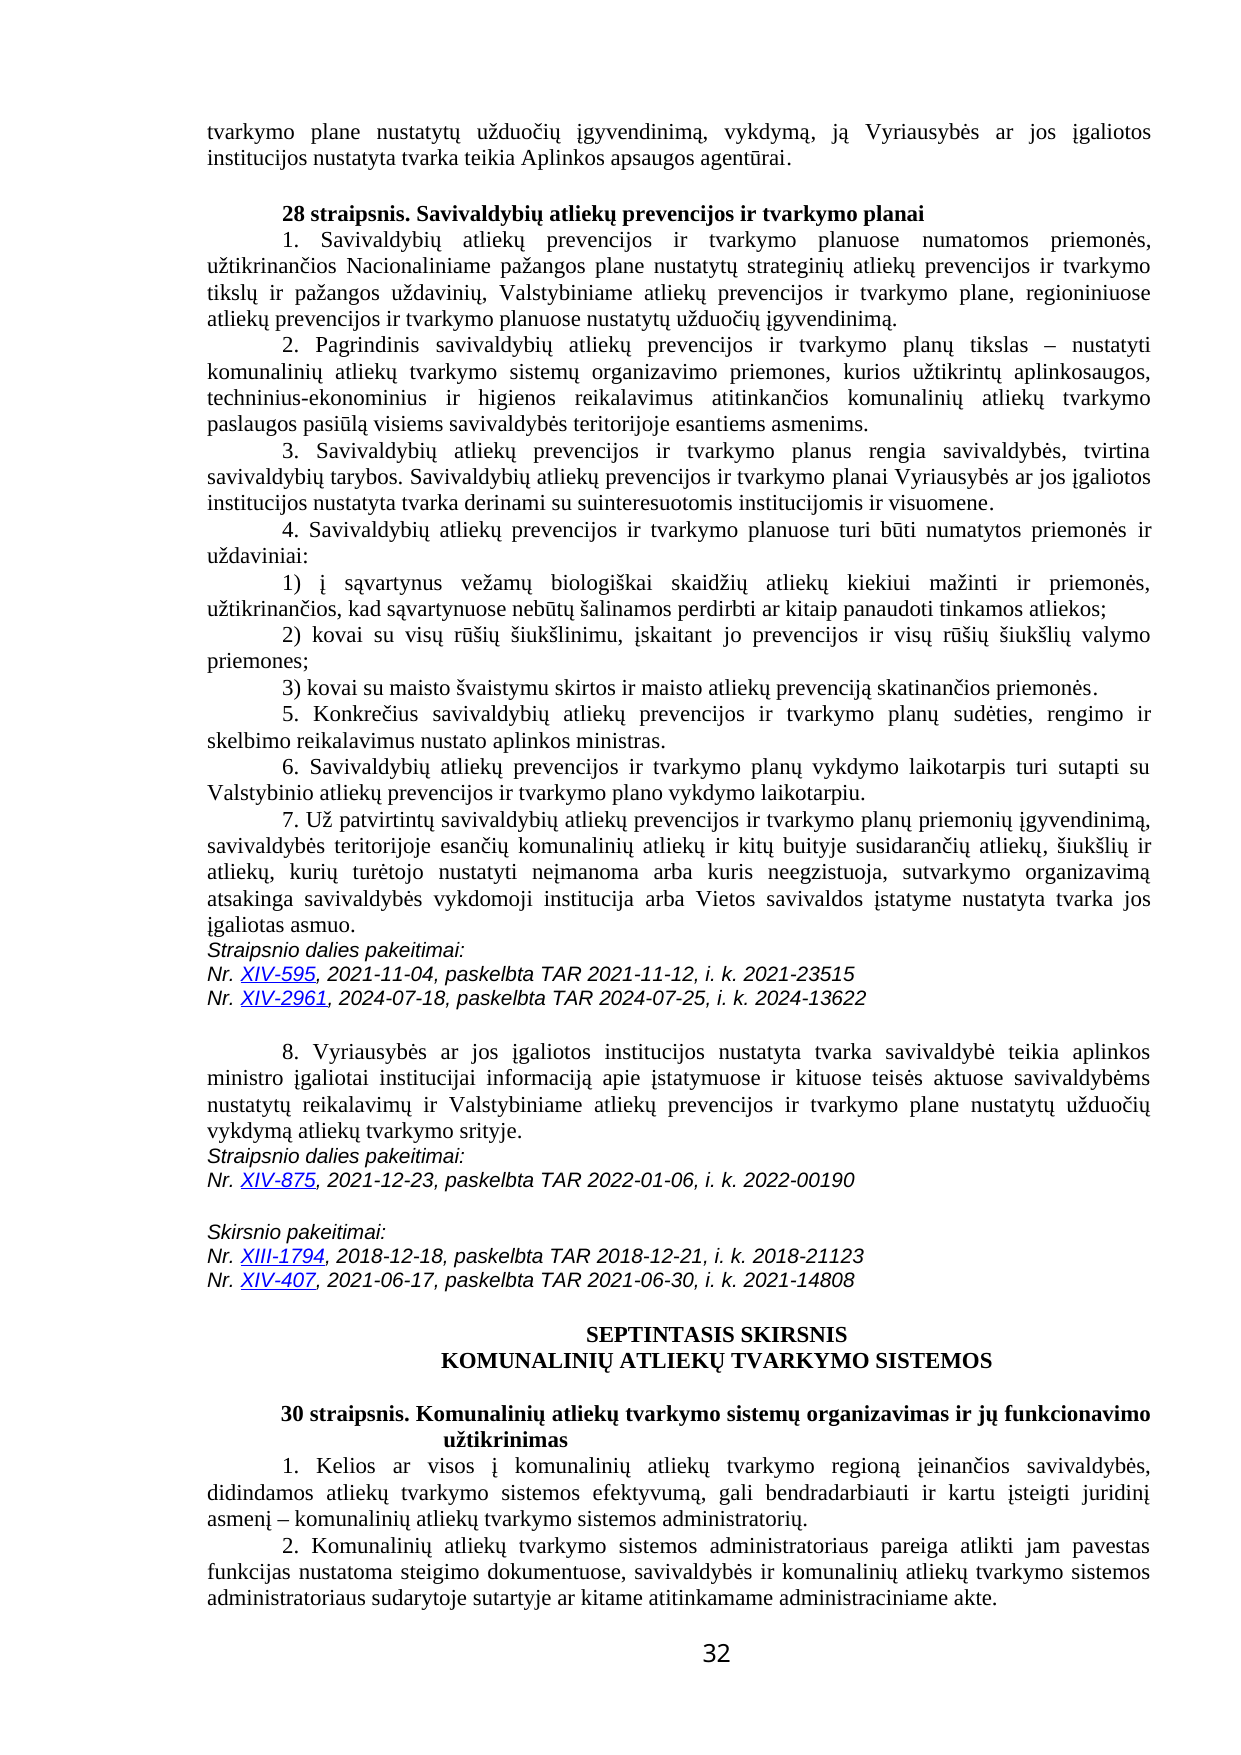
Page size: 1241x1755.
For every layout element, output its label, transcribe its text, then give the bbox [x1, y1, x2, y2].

text komunalinių atliekų tvarkymo sistemos [207, 1347, 1152, 1373]
text Skirsnio pakeitimai: [207, 1220, 1152, 1244]
text 4. Savivaldybių atliekų prevencijos ir tvarkymo planuose turi būti numatytos priemonės ir uždaviniai: [207, 516, 1152, 568]
text tvarkymo plane nustatytų užduočių įgyvendinimą, vykdymą, ją Vyriausybės ar jos įgaliotos institucijos nustatyta tvarka teikia Aplinkos apsaugos agentūrai. [207, 118, 1152, 171]
text Straipsnio dalies pakeitimai: [207, 937, 1152, 961]
text 1) į sąvartynus vežamų biologiškai skaidžių atliekų kiekiui mažinti ir priemonės, užtikrinančios, kad sąvartynuose nebūtų šalinamos perdirbti ar kitaip panaudoti tinkamos atliekos; [207, 568, 1152, 621]
text 1. Savivaldybių atliekų prevencijos ir tvarkymo planuose numatomos priemonės, užtikrinančios Nacionaliniame pažangos plane nustatytų strateginių atliekų prevencijos ir tvarkymo tikslų ir pažangos uždavinių, Valstybiniame atliekų prevencijos ir tvarkymo plane, regioniniuose atliekų prevencijos ir tvarkymo planuose nustatytų užduočių įgyvendinimą. [207, 226, 1152, 331]
text 5. Konkrečius savivaldybių atliekų prevencijos ir tvarkymo planų sudėties, rengimo ir skelbimo reikalavimus nustato aplinkos ministras. [207, 700, 1152, 753]
text 3) kovai su maisto švaistymu skirtos ir maisto atliekų prevenciją skatinančios priemonės. [207, 674, 1152, 700]
text Nr. XIV-595, 2021-11-04, paskelbta TAR 2021-11-12, i. k. 2021-23515 [207, 961, 1152, 985]
text Nr. XIV-407, 2021-06-17, paskelbta TAR 2021-06-30, i. k. 2021-14808 [207, 1268, 1152, 1292]
text Nr. XIII-1794, 2018-12-18, paskelbta TAR 2018-12-21, i. k. 2018-21123 [207, 1244, 1152, 1268]
text 28 straipsnis. Savivaldybių atliekų prevencijos ir tvarkymo planai [207, 199, 1152, 226]
text 6. Savivaldybių atliekų prevencijos ir tvarkymo planų vykdymo laikotarpis turi sutapti su Valstybinio atliekų prevencijos ir tvarkymo plano vykdymo laikotarpiu. [207, 753, 1152, 806]
text 2. Komunalinių atliekų tvarkymo sistemos administratoriaus pareiga atlikti jam pavestas funkcijas nustatoma steigimo dokumentuose, savivaldybės ir komunalinių atliekų tvarkymo sistemos administratoriaus sudarytoje sutartyje ar kitame atitinkamame administraciniame akte. [207, 1532, 1152, 1611]
text Nr. XIV-2961, 2024-07-18, paskelbta TAR 2024-07-25, i. k. 2024-13622 [207, 985, 1152, 1009]
text 3. Savivaldybių atliekų prevencijos ir tvarkymo planus rengia savivaldybės, tvirtina savivaldybių tarybos. Savivaldybių atliekų prevencijos ir tvarkymo planai Vyriausybės ar jos įgaliotos institucijos nustatyta tvarka derinami su suinteresuotomis institucijomis ir visuomene. [207, 437, 1152, 516]
text 1. Kelios ar visos į komunalinių atliekų tvarkymo regioną įeinančios savivaldybės, didindamos atliekų tvarkymo sistemos efektyvumą, gali bendradarbiauti ir kartu įsteigti juridinį asmenį – komunalinių atliekų tvarkymo sistemos administratorių. [207, 1453, 1152, 1532]
text Nr. XIV-875, 2021-12-23, paskelbta TAR 2022-01-06, i. k. 2022-00190 [207, 1167, 1152, 1191]
text 30 straipsnis. Komunalinių atliekų tvarkymo sistemų organizavimas ir jų funkcionavimo užtikrinimas [281, 1400, 1152, 1453]
text 2) kovai su visų rūšių šiukšlinimu, įskaitant jo prevencijos ir visų rūšių šiukšlių valymo priemones; [207, 621, 1152, 674]
text 8. Vyriausybės ar jos įgaliotos institucijos nustatyta tvarka savivaldybė teikia aplinkos ministro įgaliotai institucijai informaciją apie įstatymuose ir kituose teisės aktuose savivaldybėms nustatytų reikalavimų ir Valstybiniame atliekų prevencijos ir tvarkymo plane nustatytų užduočių vykdymą atliekų tvarkymo srityje. [207, 1038, 1152, 1143]
text Straipsnio dalies pakeitimai: [207, 1143, 1152, 1167]
text 7. Už patvirtintų savivaldybių atliekų prevencijos ir tvarkymo planų priemonių įgyvendinimą, savivaldybės teritorijoje esančių komunalinių atliekų ir kitų buityje susidarančių atliekų, šiukšlių ir atliekų, kurių turėtojo nustatyti neįmanoma arba kuris neegzistuoja, sutvarkymo organizavimą atsakinga savivaldybės vykdomoji institucija arba Vietos savivaldos įstatyme nustatyta tvarka jos įgaliotas asmuo. [207, 806, 1152, 937]
text 2. Pagrindinis savivaldybių atliekų prevencijos ir tvarkymo planų tikslas – nustatyti komunalinių atliekų tvarkymo sistemų organizavimo priemones, kurios užtikrintų aplinkosaugos, techninius-ekonominius ir higienos reikalavimus atitinkančios komunalinių atliekų tvarkymo paslaugos pasiūlą visiems savivaldybės teritorijoje esantiems asmenims. [207, 331, 1152, 437]
text septintasis skirsnis [207, 1321, 1152, 1347]
